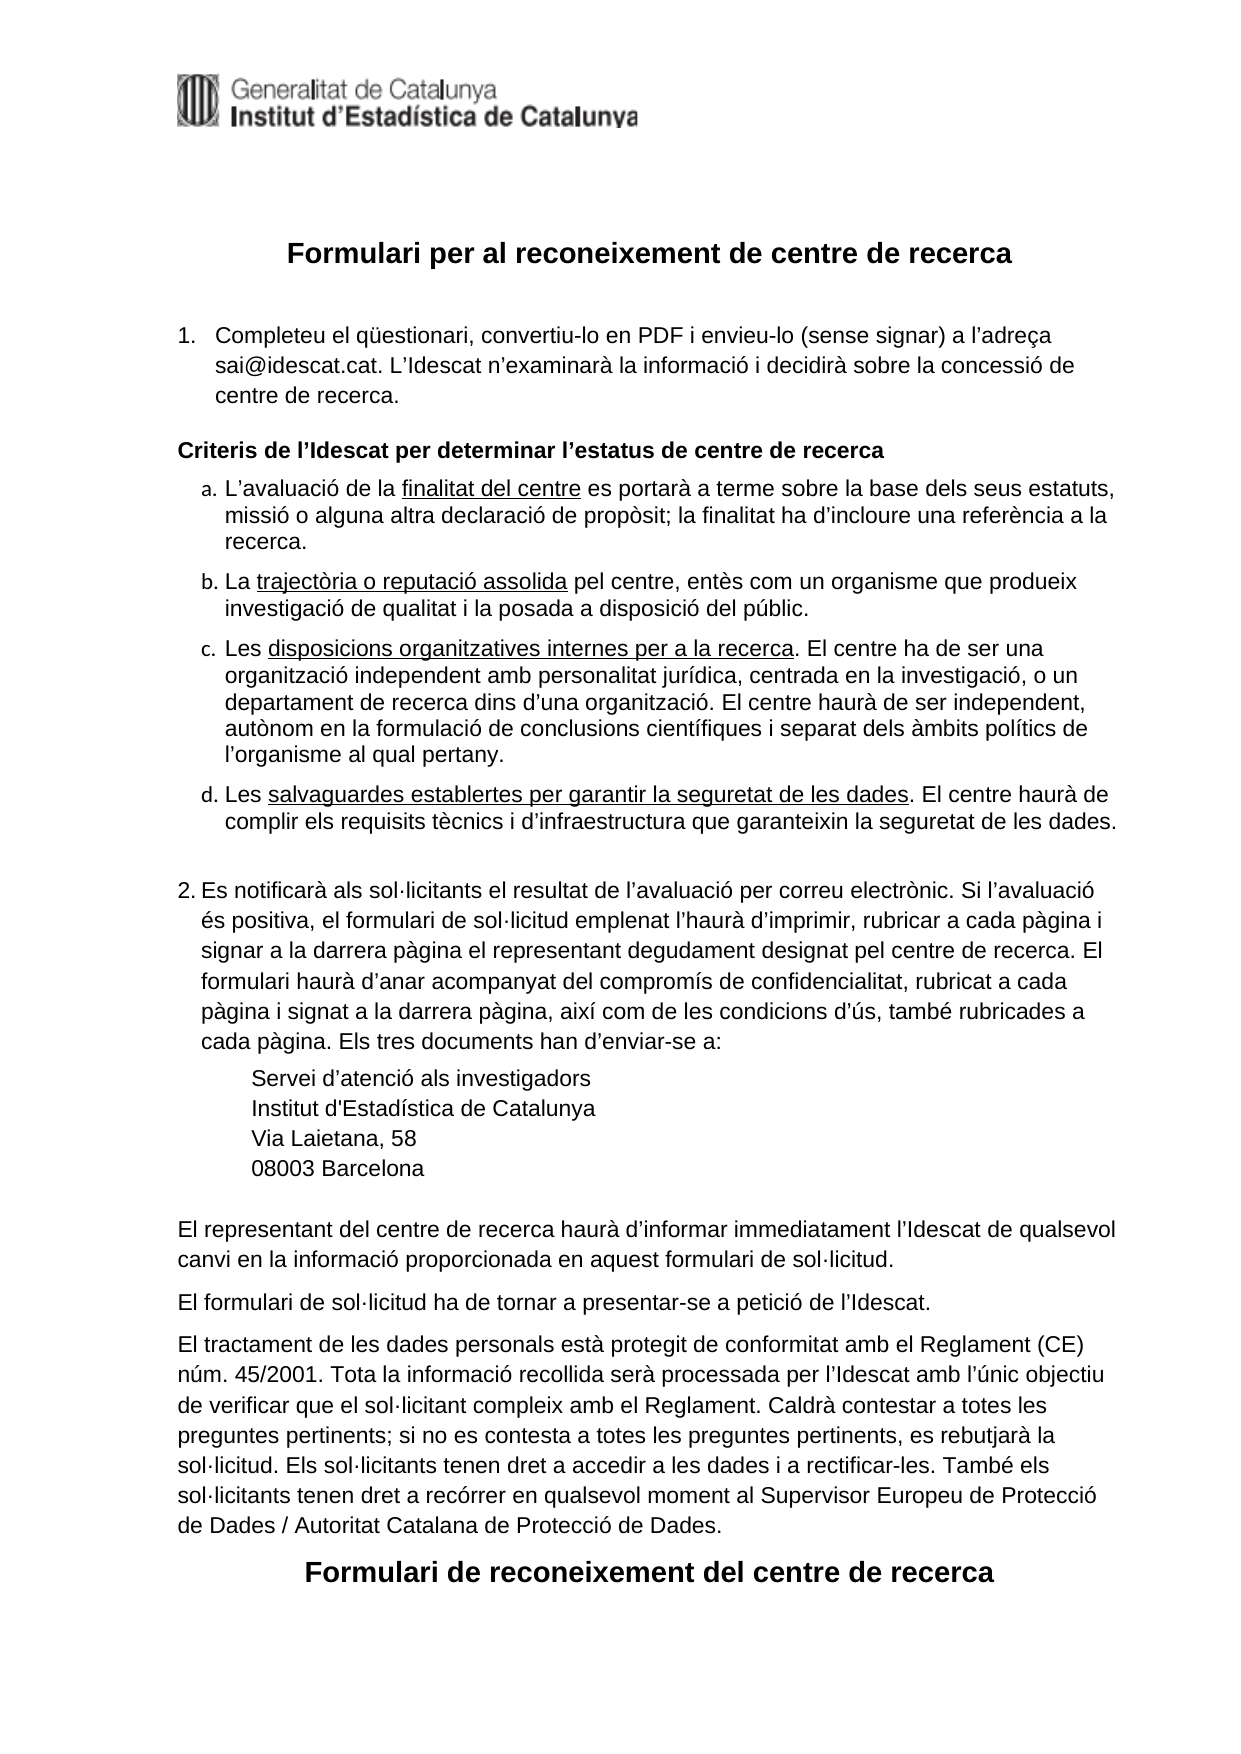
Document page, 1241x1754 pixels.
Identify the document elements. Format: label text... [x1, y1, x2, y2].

text El tractament de les dades personals està protegit de conformitat amb el Reglament (CE) núm. 45/2001. Tota la informació recollida serà processada per l’Idescat amb l’únic objectiu de verificar que el sol·licitant compleix amb el Reglament. Caldrà contestar a totes les preguntes pertinents; si no es contesta a totes les preguntes pertinents, es rebutjarà la sol·licitud. Els sol·licitants tenen dret a accedir a les dades i a rectificar-les. També els sol·licitants tenen dret a recórrer en qualsevol moment al Supervisor Europeu de Protecció de Dades / Autoritat Catalana de Protecció de Dades. [177, 1331, 1122, 1539]
text El formulari de sol·licitud ha de tornar a presentar-se a petició de l’Idescat. [177, 1288, 1122, 1315]
list Es notificarà als sol·licitants el resultat de l’avaluació per correu electrònic. Si l’avaluació és positiva, el formulari de sol·licitud emplenat l’haurà d’imprimir, rubricar a cada pàgina i signar a la darrera pàgina el representant degudament designat pel centre de recerca. El formulari haurà d’anar acompanyat del compromís de confidencialitat, rubricat a cada pàgina i signat a la darrera pàgina, així com de les condicions d’ús, també rubricades a cada pàgina. Els tres documents han d’enviar-se a: [177, 877, 1122, 1054]
list Les disposicions organitzatives internes per a la recerca. El centre ha de ser una organització independent amb personalitat jurídica, centrada en la investigació, o un departament de recerca dins d’una organització. El centre haurà de ser independent, autònom en la formulació de conclusions científiques i separat dels àmbits polítics de l’organisme al qual pertany. [201, 634, 1122, 767]
text Formulari per al reconeixement de centre de recerca [177, 236, 1122, 269]
text Criteris de l’Idescat per determinar l’estatus de centre de recerca [177, 437, 1122, 464]
list Completeu el qüestionari, convertiu-lo en PDF i envieu-lo (sense signar) a l’adreça sai@idescat.cat. L’Idescat n’examinarà la informació i decidirà sobre la concessió de centre de recerca. [177, 322, 1122, 409]
text 08003 Barcelona [251, 1155, 1122, 1182]
text Institut d'Estadística de Catalunya [251, 1095, 1122, 1121]
text El representant del centre de recerca haurà d’informar immediatament l’Idescat de qualsevol canvi en la informació proporcionada en aquest formulari de sol·licitud. [177, 1216, 1122, 1272]
list L’avaluació de la finalitat del centre es portarà a terme sobre la base dels seus estatuts, missió o alguna altra declaració de propòsit; la finalitat ha d’incloure una referència a la recerca. [201, 474, 1122, 555]
text Via Laietana, 58 [251, 1125, 1122, 1151]
text Formulari de reconeixement del centre de recerca [177, 1555, 1122, 1589]
text Servei d’atenció als investigadors [251, 1064, 1122, 1091]
list La trajectòria o reputació assolida pel centre, entès com un organisme que produeix investigació de qualitat i la posada a disposició del públic. [201, 567, 1122, 622]
list Les salvaguardes establertes per garantir la seguretat de les dades. El centre haurà de complir els requisits tècnics i d’infraestructura que garanteixin la seguretat de les dades. [201, 780, 1122, 834]
